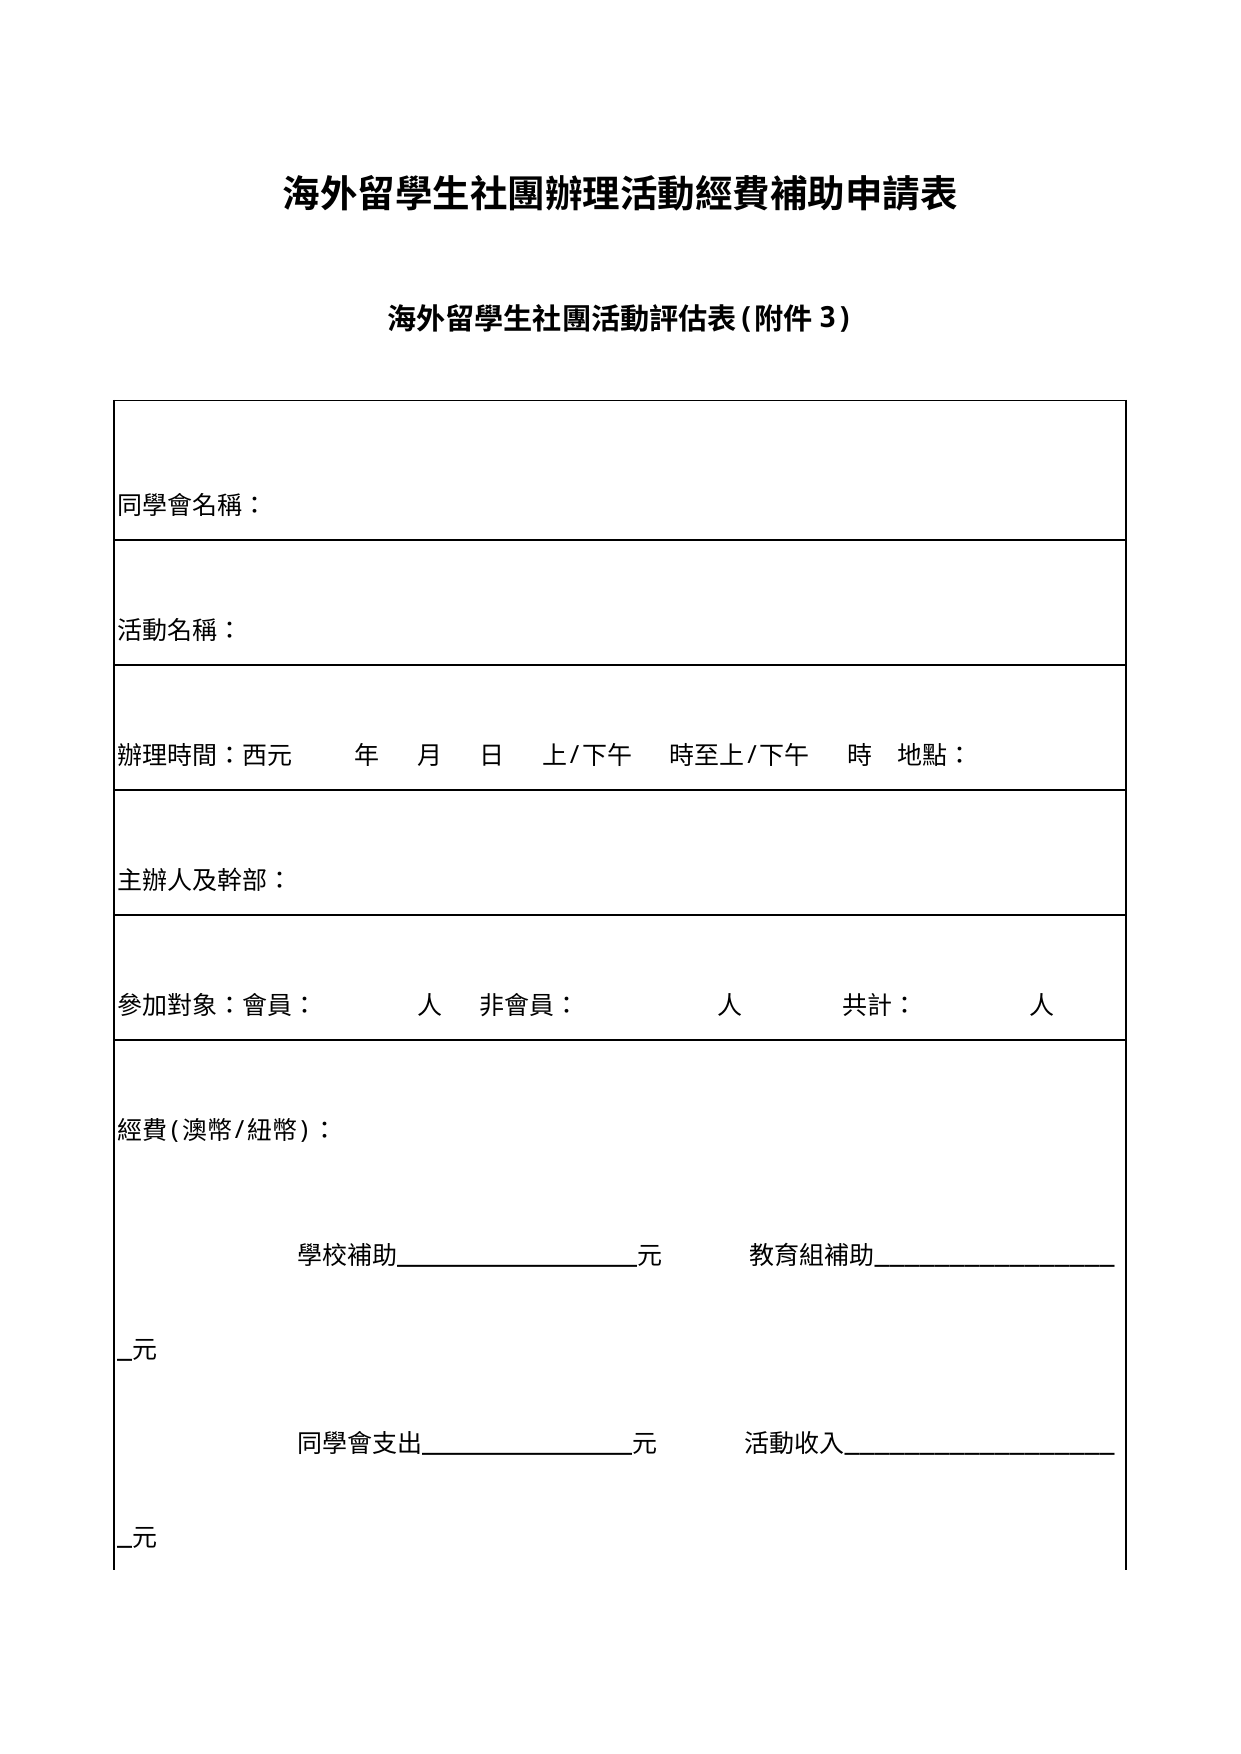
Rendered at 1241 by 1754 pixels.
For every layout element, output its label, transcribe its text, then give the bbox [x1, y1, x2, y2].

text 海外留學生社團辦理活動經費補助申請表 [112, 150, 1128, 212]
text 海外留學生社團活動評估表(附件3) [112, 275, 1128, 337]
table_cell 主辦人及幹部： [115, 791, 1125, 914]
table_cell 經費(澳幣/紐幣)： 學校補助________________元 教育組補助_________________元 同學會支出______________元 活動收入___________________元 [115, 1041, 1125, 1570]
table_cell 參加對象：會員： 人 非會員： 人 共計： 人 [115, 916, 1125, 1039]
table_cell 辦理時間：西元 年 月 日 上/下午 時至上/下午 時 地點： [115, 666, 1125, 789]
table_header 同學會名稱： [115, 401, 1125, 539]
table_cell 活動名稱： [115, 541, 1125, 664]
